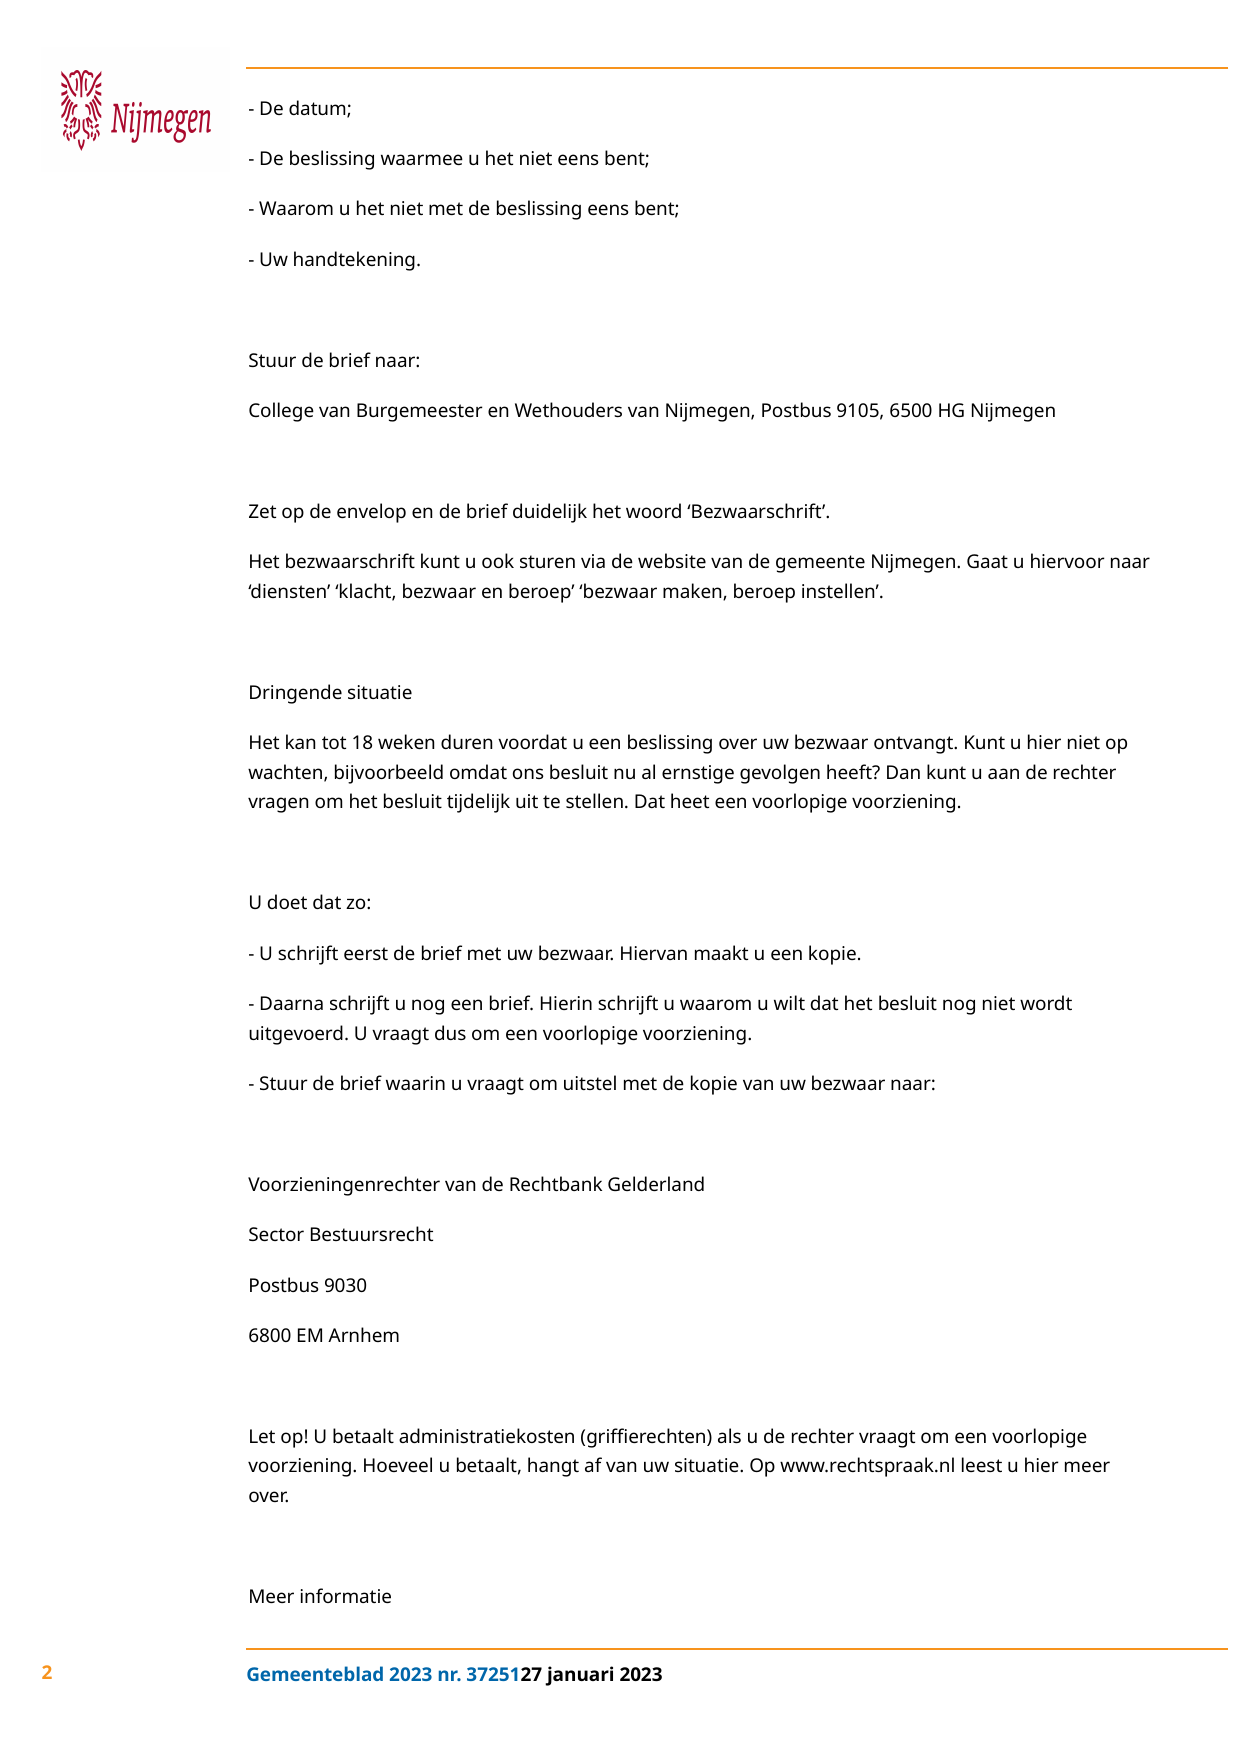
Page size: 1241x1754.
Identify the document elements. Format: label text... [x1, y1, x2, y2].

text - Daarna schrijft u nog een brief. Hierin schrijft u waarom u wilt dat het besluit nog niet wordt uitgevoerd. U vraagt dus om een voorlopige voorziening. [248, 990, 1152, 1046]
text Postbus 9030 [248, 1272, 1152, 1298]
text - De datum; [248, 95, 1152, 121]
text Het bezwaarschrift kunt u ook sturen via de website van de gemeente Nijmegen. Gaat u hiervoor naar ‘diensten’ ‘klacht, bezwaar en beroep’ ‘bezwaar maken, beroep instellen’. [248, 548, 1152, 604]
text Let op! U betaalt administratiekosten (griffierechten) als u de rechter vraagt om een voorlopige voorziening. Hoeveel u betaalt, hangt af van uw situatie. Op www.rechtspraak.nl leest u hier meer over. [248, 1423, 1152, 1508]
text U doet dat zo: [248, 889, 1152, 915]
text Dringende situatie [248, 679, 1152, 705]
text Voorzieningenrechter van de Rechtbank Gelderland [248, 1171, 1152, 1197]
text Meer informatie [248, 1583, 1152, 1609]
text - Uw handtekening. [248, 246, 1152, 272]
text Stuur de brief naar: [248, 347, 1152, 373]
text 6800 EM Arnhem [248, 1322, 1152, 1348]
text - U schrijft eerst de brief met uw bezwaar. Hiervan maakt u een kopie. [248, 940, 1152, 966]
text Sector Bestuursrecht [248, 1221, 1152, 1247]
text Het kan tot 18 weken duren voordat u een beslissing over uw bezwaar ontvangt. Kunt u hier niet op wachten, bijvoorbeeld omdat ons besluit nu al ernstige gevolgen heeft? Dan kunt u aan de rechter vragen om het besluit tijdelijk uit te stellen. Dat heet een voorlopige voorziening. [248, 729, 1152, 814]
text Zet op de envelop en de brief duidelijk het woord ‘Bezwaarschrift’. [248, 498, 1152, 524]
text - Waarom u het niet met de beslissing eens bent; [248, 196, 1152, 221]
text - De beslissing waarmee u het niet eens bent; [248, 145, 1152, 171]
text - Stuur de brief waarin u vraagt om uitstel met de kopie van uw bezwaar naar: [248, 1070, 1152, 1096]
text College van Burgemeester en Wethouders van Nijmegen, Postbus 9105, 6500 HG Nijmegen [248, 397, 1152, 423]
picture [41, 47, 231, 172]
